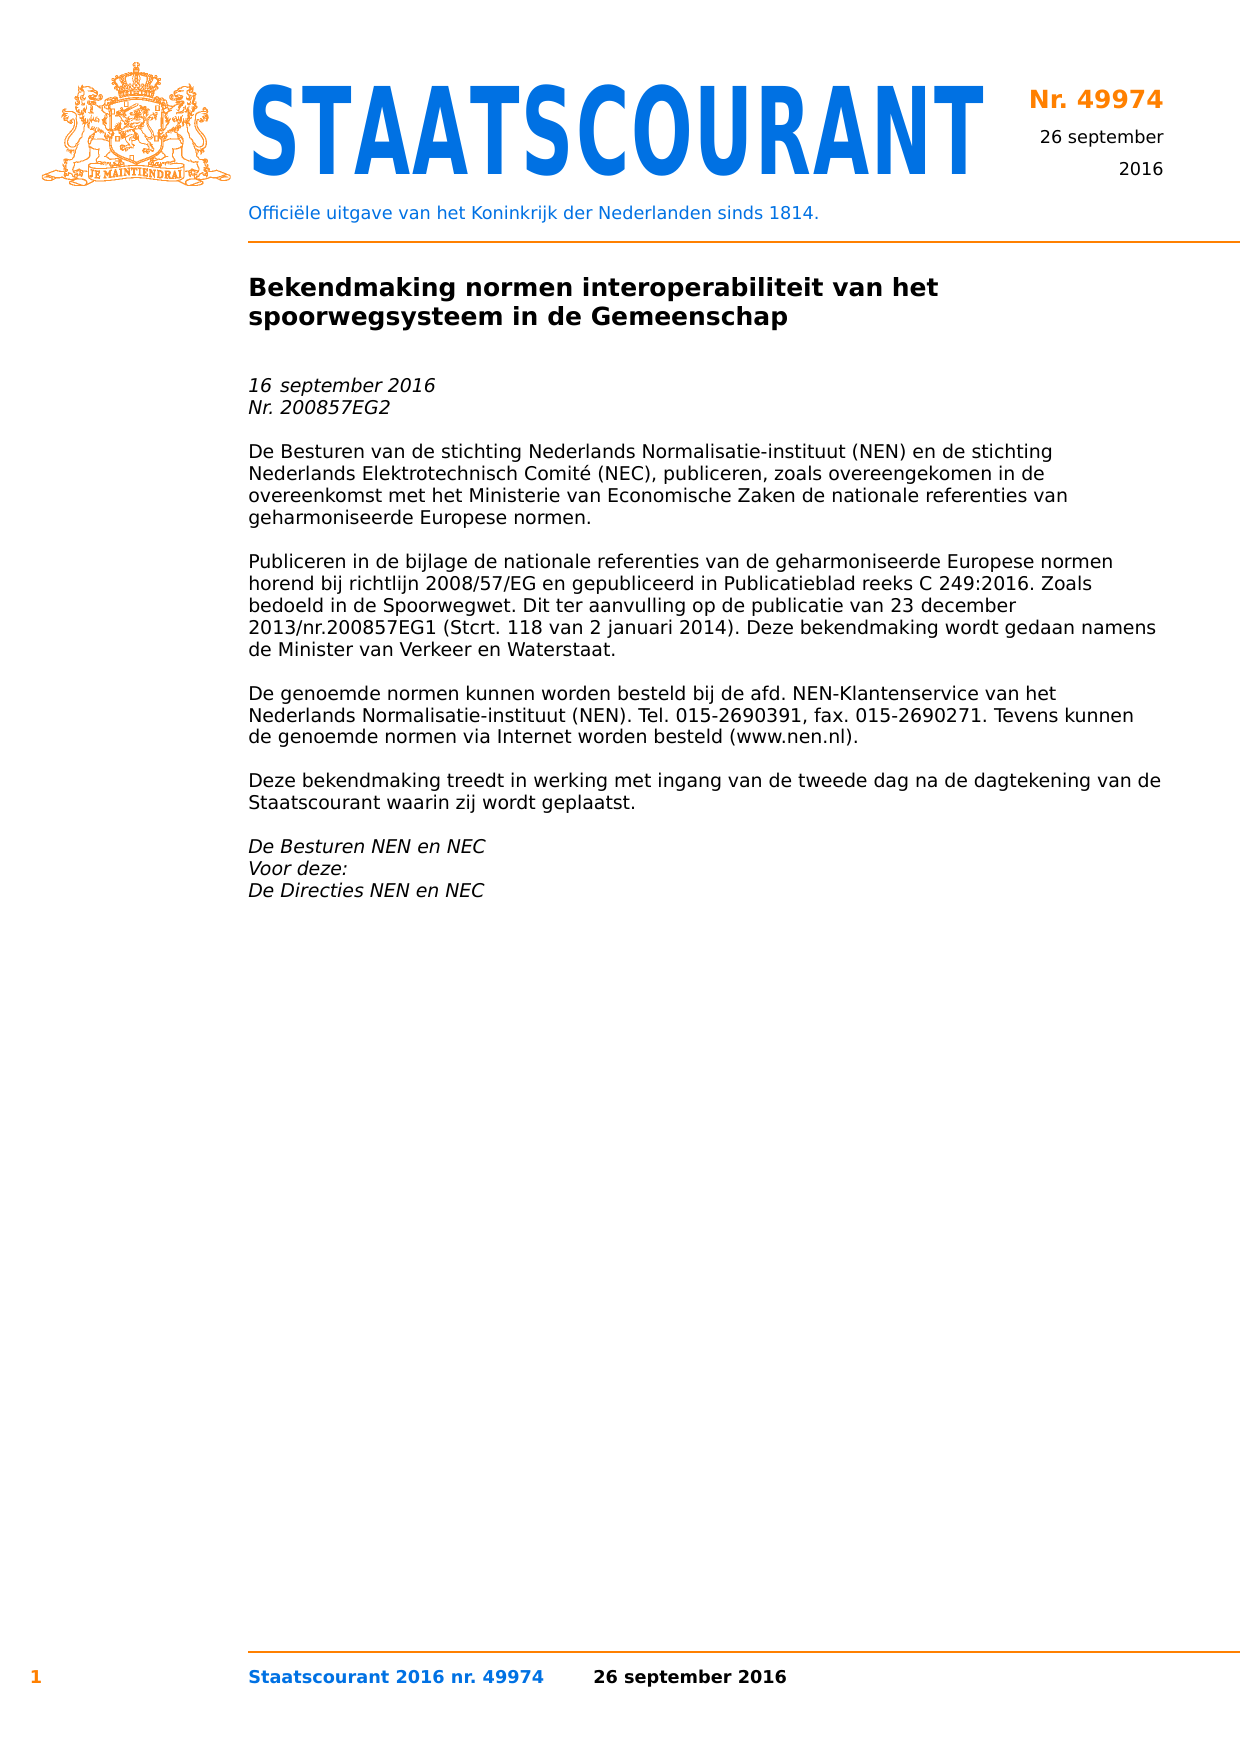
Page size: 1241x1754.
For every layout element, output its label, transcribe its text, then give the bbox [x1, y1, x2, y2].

text Deze bekendmaking treedt in werking met ingang van de tweede dag na de dagtekening van de Staatscourant waarin zij wordt geplaatst. [248, 770, 1163, 814]
text De Besturen NEN en NEC Voor deze: De Directies NEN en NEC [248, 836, 1163, 902]
table_header Nr. 49974 [998, 62, 1240, 121]
table_header STAATSCOURANT [248, 62, 998, 203]
text 16 september 2016 [248, 375, 1163, 397]
text De Besturen van de stichting Nederlands Normalisatie-instituut (NEN) en de stichting Nederlands Elektrotechnisch Comité (NEC), publiceren, zoals overeengekomen in de overeenkomst met het Ministerie van Economische Zaken de nationale referenties van geharmoniseerde Europese normen. [248, 441, 1163, 529]
table_cell 2016 [998, 153, 1240, 203]
text Nr. 200857EG2 [248, 397, 1163, 419]
text Publiceren in de bijlage de nationale referenties van de geharmoniseerde Europese normen horend bij richtlijn 2008/57/EG en gepubliceerd in Publicatieblad reeks C 249:2016. Zoals bedoeld in de Spoorwegwet. Dit ter aanvulling op de publicatie van 23 december 2013/nr.200857EG1 (Stcrt. 118 van 2 januari 2014). Deze bekendmaking wordt gedaan namens de Minister van Verkeer en Waterstaat. [248, 551, 1163, 661]
table_header [25, 62, 248, 241]
table_cell 26 september [998, 121, 1240, 153]
table_cell Officiële uitgave van het Koninkrijk der Nederlanden sinds 1814. [248, 203, 1240, 241]
picture [41, 62, 231, 186]
text De genoemde normen kunnen worden besteld bij de afd. NEN-Klantenservice van het Nederlands Normalisatie-instituut (NEN). Tel. 015-2690391, fax. 015-2690271. Tevens kunnen de genoemde normen via Internet worden besteld (www.nen.nl). [248, 682, 1163, 748]
subtitle Bekendmaking normen interoperabiliteit van het spoorwegsysteem in de Gemeenschap [248, 273, 1163, 331]
